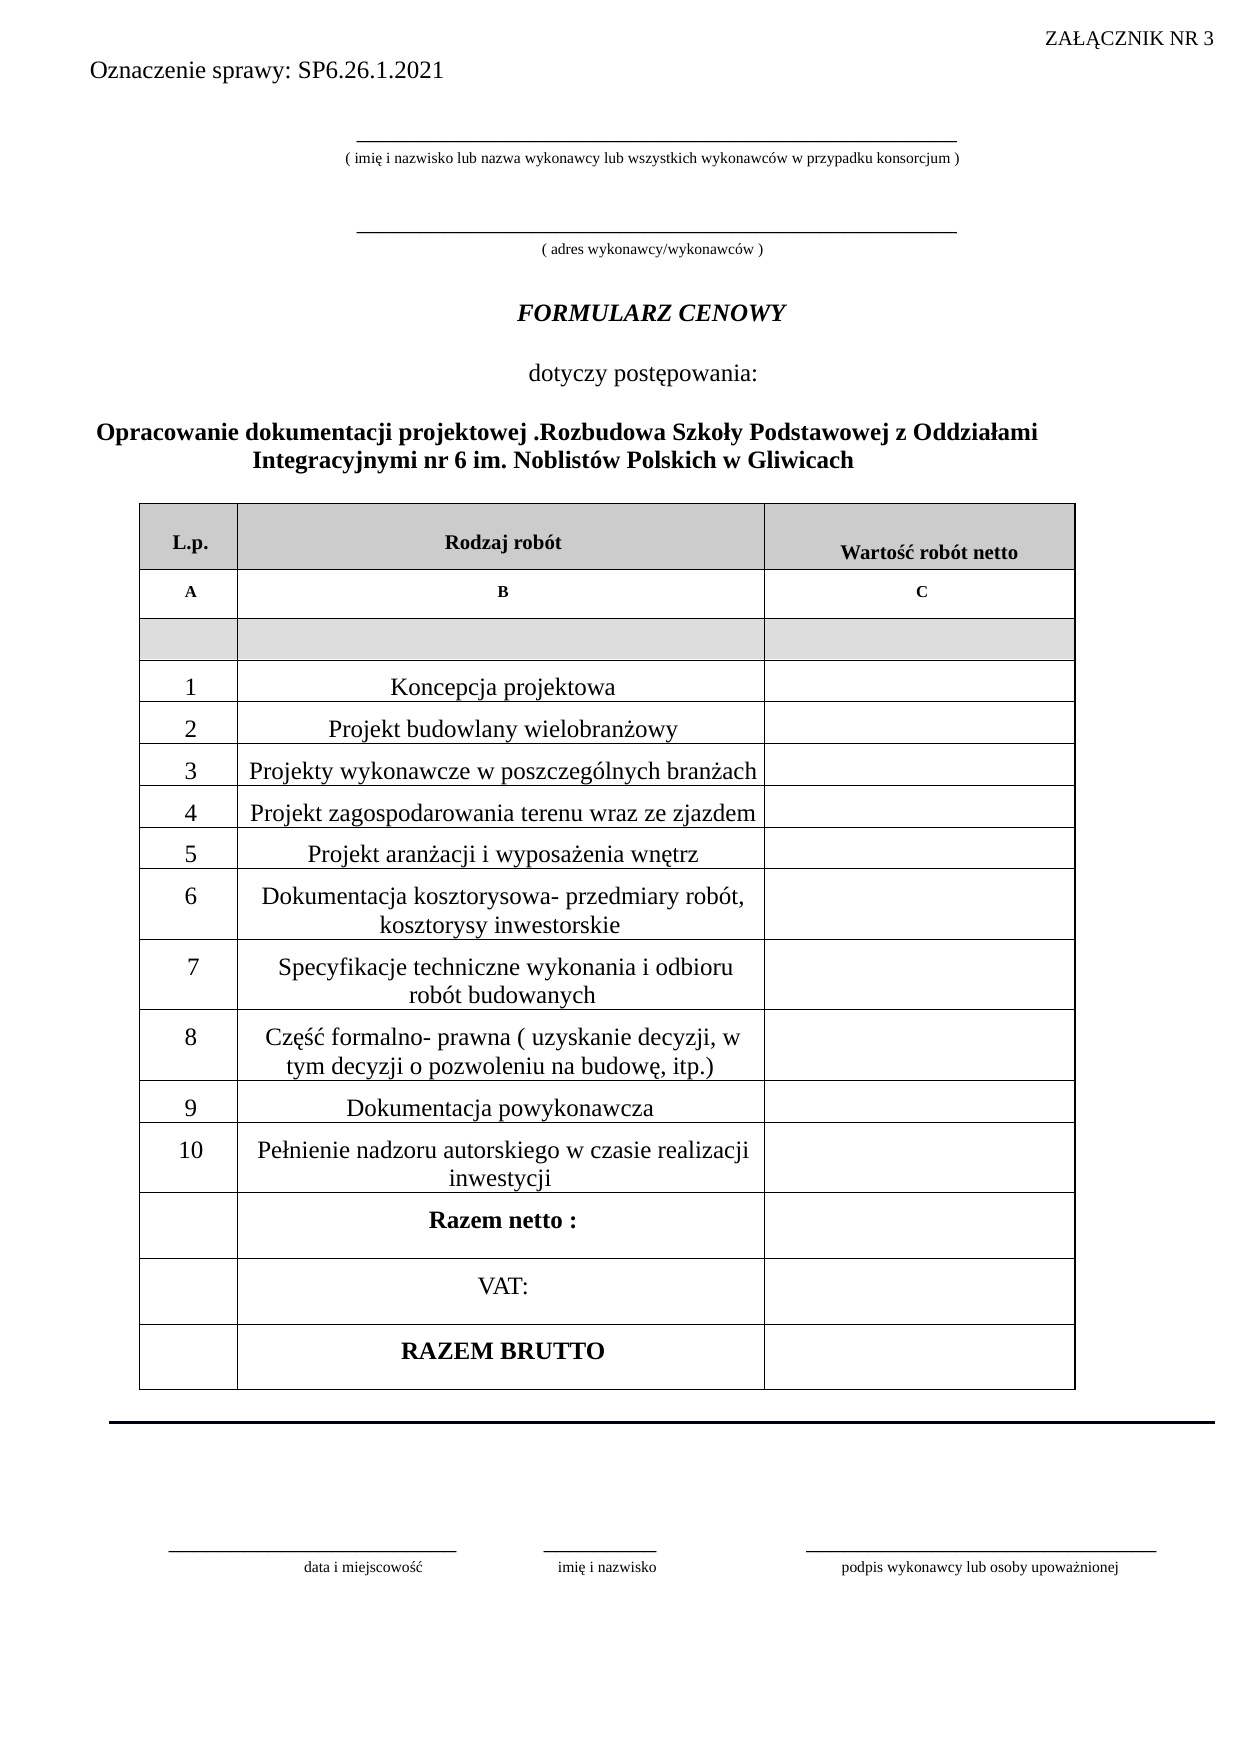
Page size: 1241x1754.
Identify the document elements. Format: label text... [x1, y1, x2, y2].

table_cell Specyfikacje techniczne wykonania i odbioru robót budowanych [238, 940, 764, 1009]
table_cell [765, 1193, 1074, 1258]
table_cell [765, 1325, 1074, 1389]
table_cell RAZEM BRUTTO [238, 1325, 764, 1389]
table_cell Dokumentacja powykonawcza [238, 1081, 764, 1122]
text Opracowanie dokumentacji projektowej .Rozbudowa Szkoły Podstawowej z Oddziałami [89, 417, 1214, 445]
table_cell Dokumentacja kosztorysowa- przedmiary robót, kosztorysy inwestorskie [238, 869, 764, 939]
table_cell Projekt zagospodarowania terenu wraz ze zjazdem [238, 786, 764, 827]
table_header Rodzaj robót [238, 504, 764, 569]
table_cell Koncepcja projektowa [238, 661, 764, 701]
table_cell [140, 619, 237, 659]
table_cell [765, 1123, 1074, 1192]
table_cell [765, 828, 1074, 868]
table_cell [765, 940, 1074, 1009]
text Oznaczenie sprawy: SP6.26.1.2021 [89, 55, 1215, 84]
table_cell 2 [140, 702, 237, 743]
text data i miejscowość imię i nazwisko podpis wykonawcy lub osoby upoważnionej [208, 1558, 1215, 1576]
table_cell 4 [140, 786, 237, 827]
table_cell [765, 744, 1074, 785]
text Integracyjnymi nr 6 im. Noblistów Polskich w Gliwicach [89, 445, 1214, 474]
table_cell Pełnienie nadzoru autorskiego w czasie realizacji inwestycji [238, 1123, 764, 1192]
table_cell VAT: [238, 1259, 764, 1323]
table_cell [765, 786, 1074, 827]
table_cell C [765, 570, 1074, 618]
table_cell 8 [140, 1010, 237, 1080]
table_header Wartość robót netto [765, 504, 1074, 569]
table_cell [765, 1259, 1074, 1323]
text ________________________________________________ [98, 207, 1215, 236]
table_cell A [140, 570, 237, 618]
table_cell [140, 1193, 237, 1258]
table_cell [765, 1081, 1074, 1122]
table_cell [765, 619, 1074, 659]
table_cell [765, 1010, 1074, 1080]
table_cell [765, 702, 1074, 743]
table_cell Projekty wykonawcze w poszczególnych branżach [238, 744, 764, 785]
table_cell 6 [140, 869, 237, 939]
table_cell 3 [140, 744, 237, 785]
table_cell [140, 1325, 237, 1389]
table_cell Razem netto : [238, 1193, 764, 1258]
table_cell 7 [140, 940, 237, 1009]
table_header L.p. [140, 504, 237, 569]
table_cell 9 [140, 1081, 237, 1122]
table_cell Projekt budowlany wielobranżowy [238, 702, 764, 743]
table_cell Część formalno- prawna ( uzyskanie decyzji, w tym decyzji o pozwoleniu na budowę, itp.) [238, 1010, 764, 1080]
text ZAŁĄCZNIK NR 3 [89, 26, 1214, 50]
table_cell [765, 869, 1074, 939]
table_cell [765, 661, 1074, 701]
table_cell 10 [140, 1123, 237, 1192]
table_cell [238, 619, 764, 659]
table_cell Projekt aranżacji i wyposażenia wnętrz [238, 828, 764, 868]
table_cell [140, 1259, 237, 1323]
table_cell 1 [140, 661, 237, 701]
text ( imię i nazwisko lub nazwa wykonawcy lub wszystkich wykonawców w przypadku konsorcjum ) [89, 149, 1215, 167]
text dotyczy postępowania: [89, 358, 1215, 386]
text FORMULARZ CENOWY [89, 298, 1215, 327]
text _______________________ _________ ____________________________ [109, 1526, 1215, 1554]
text ________________________________________________ [98, 116, 1215, 145]
text ( adres wykonawcy/wykonawców ) [89, 240, 1215, 258]
table_cell B [238, 570, 764, 618]
table_cell 5 [140, 828, 237, 868]
